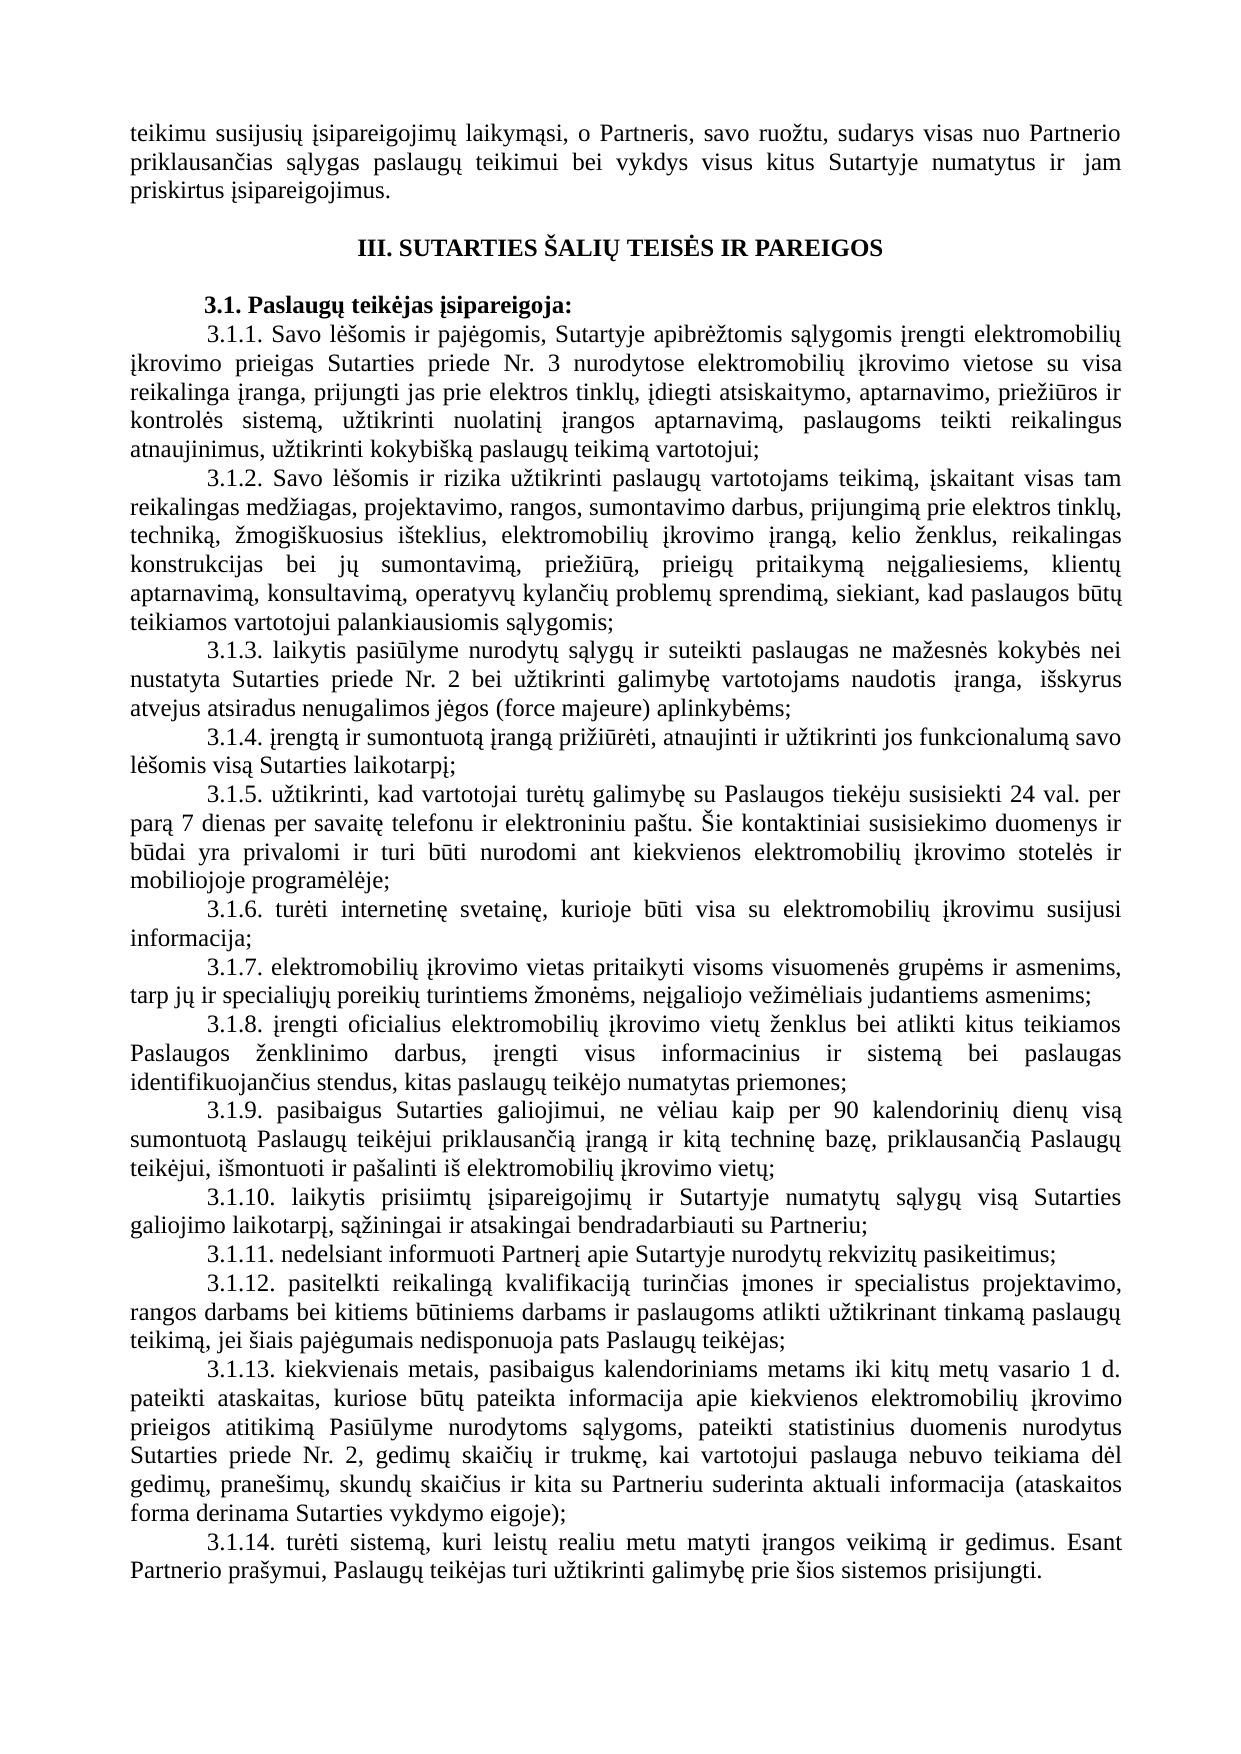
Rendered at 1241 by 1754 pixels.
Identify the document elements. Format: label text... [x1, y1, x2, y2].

list turėti internetinę svetainę, kurioje būti visa su elektromobilių įkrovimu susijusi informacija; [130, 894, 1122, 952]
list įrengti oficialius elektromobilių įkrovimo vietų ženklus bei atlikti kitus teikiamos Paslaugos ženklinimo darbus, įrengti visus informacinius ir sistemą bei paslaugas identifikuojančius stendus, kitas paslaugų teikėjo numatytas priemones; [130, 1009, 1122, 1096]
list elektromobilių įkrovimo vietas pritaikyti visoms visuomenės grupėms ir asmenims, tarp jų ir specialiųjų poreikių turintiems žmonėms, neįgaliojo vežimėliais judantiems asmenims; [130, 952, 1122, 1009]
list turėti sistemą, kuri leistų realiu metu matyti įrangos veikimą ir gedimus. Esant Partnerio prašymui, Paslaugų teikėjas turi užtikrinti galimybę prie šios sistemos prisijungti. [130, 1527, 1122, 1584]
list laikytis pasiūlyme nurodytų sąlygų ir suteikti paslaugas ne mažesnės kokybės nei nustatyta Sutarties priede Nr. 2 bei užtikrinti galimybę vartotojams naudotis įranga, išskyrus atvejus atsiradus nenugalimos jėgos (force majeure) aplinkybėms; [130, 636, 1122, 722]
list pasitelkti reikalingą kvalifikaciją turinčias įmones ir specialistus projektavimo, rangos darbams bei kitiems būtiniems darbams ir paslaugoms atlikti užtikrinant tinkamą paslaugų teikimą, jei šiais pajėgumais nedisponuoja pats Paslaugų teikėjas; [130, 1268, 1122, 1354]
subtitle III. SUTARTIES ŠALIŲ TEISĖS IR PAREIGOS [118, 233, 1122, 262]
list pasibaigus Sutarties galiojimui, ne vėliau kaip per 90 kalendorinių dienų visą sumontuotą Paslaugų teikėjui priklausančią įrangą ir kitą techninę bazę, priklausančią Paslaugų teikėjui, išmontuoti ir pašalinti iš elektromobilių įkrovimo vietų; [130, 1096, 1122, 1182]
list įrengtą ir sumontuotą įrangą prižiūrėti, atnaujinti ir užtikrinti jos funkcionalumą savo lėšomis visą Sutarties laikotarpį; [130, 722, 1122, 779]
list laikytis prisiimtų įsipareigojimų ir Sutartyje numatytų sąlygų visą Sutarties galiojimo laikotarpį, sąžiningai ir atsakingai bendradarbiauti su Partneriu; [130, 1182, 1122, 1239]
list Savo lėšomis ir pajėgomis, Sutartyje apibrėžtomis sąlygomis įrengti elektromobilių įkrovimo prieigas Sutarties priede Nr. 3 nurodytose elektromobilių įkrovimo vietose su visa reikalinga įranga, prijungti jas prie elektros tinklų, įdiegti atsiskaitymo, aptarnavimo, priežiūros ir kontrolės sistemą, užtikrinti nuolatinį įrangos aptarnavimą, paslaugoms teikti reikalingus atnaujinimus, užtikrinti kokybišką paslaugų teikimą vartotojui; [130, 319, 1122, 463]
list užtikrinti, kad vartotojai turėtų galimybę su Paslaugos tiekėju susisiekti 24 val. per parą 7 dienas per savaitę telefonu ir elektroniniu paštu. Šie kontaktiniai susisiekimo duomenys ir būdai yra privalomi ir turi būti nurodomi ant kiekvienos elektromobilių įkrovimo stotelės ir mobiliojoje programėlėje; [130, 779, 1122, 894]
list nedelsiant informuoti Partnerį apie Sutartyje nurodytų rekvizitų pasikeitimus; [130, 1239, 1122, 1268]
list kiekvienais metais, pasibaigus kalendoriniams metams iki kitų metų vasario 1 d. pateikti ataskaitas, kuriose būtų pateikta informacija apie kiekvienos elektromobilių įkrovimo prieigos atitikimą Pasiūlyme nurodytoms sąlygoms, pateikti statistinius duomenis nurodytus Sutarties priede Nr. 2, gedimų skaičių ir trukmę, kai vartotojui paslauga nebuvo teikiama dėl gedimų, pranešimų, skundų skaičius ir kita su Partneriu suderinta aktuali informacija (ataskaitos forma derinama Sutarties vykdymo eigoje); [130, 1354, 1122, 1527]
list teikimu susijusių įsipareigojimų laikymąsi, o Partneris, savo ruožtu, sudarys visas nuo Partnerio priklausančias sąlygas paslaugų teikimui bei vykdys visus kitus Sutartyje numatytus ir jam priskirtus įsipareigojimus. [130, 118, 1122, 204]
list Paslaugų teikėjas įsipareigoja: [204, 291, 1122, 319]
list Savo lėšomis ir rizika užtikrinti paslaugų vartotojams teikimą, įskaitant visas tam reikalingas medžiagas, projektavimo, rangos, sumontavimo darbus, prijungimą prie elektros tinklų, techniką, žmogiškuosius išteklius, elektromobilių įkrovimo įrangą, kelio ženklus, reikalingas konstrukcijas bei jų sumontavimą, priežiūrą, prieigų pritaikymą neįgaliesiems, klientų aptarnavimą, konsultavimą, operatyvų kylančių problemų sprendimą, siekiant, kad paslaugos būtų teikiamos vartotojui palankiausiomis sąlygomis; [130, 463, 1122, 636]
